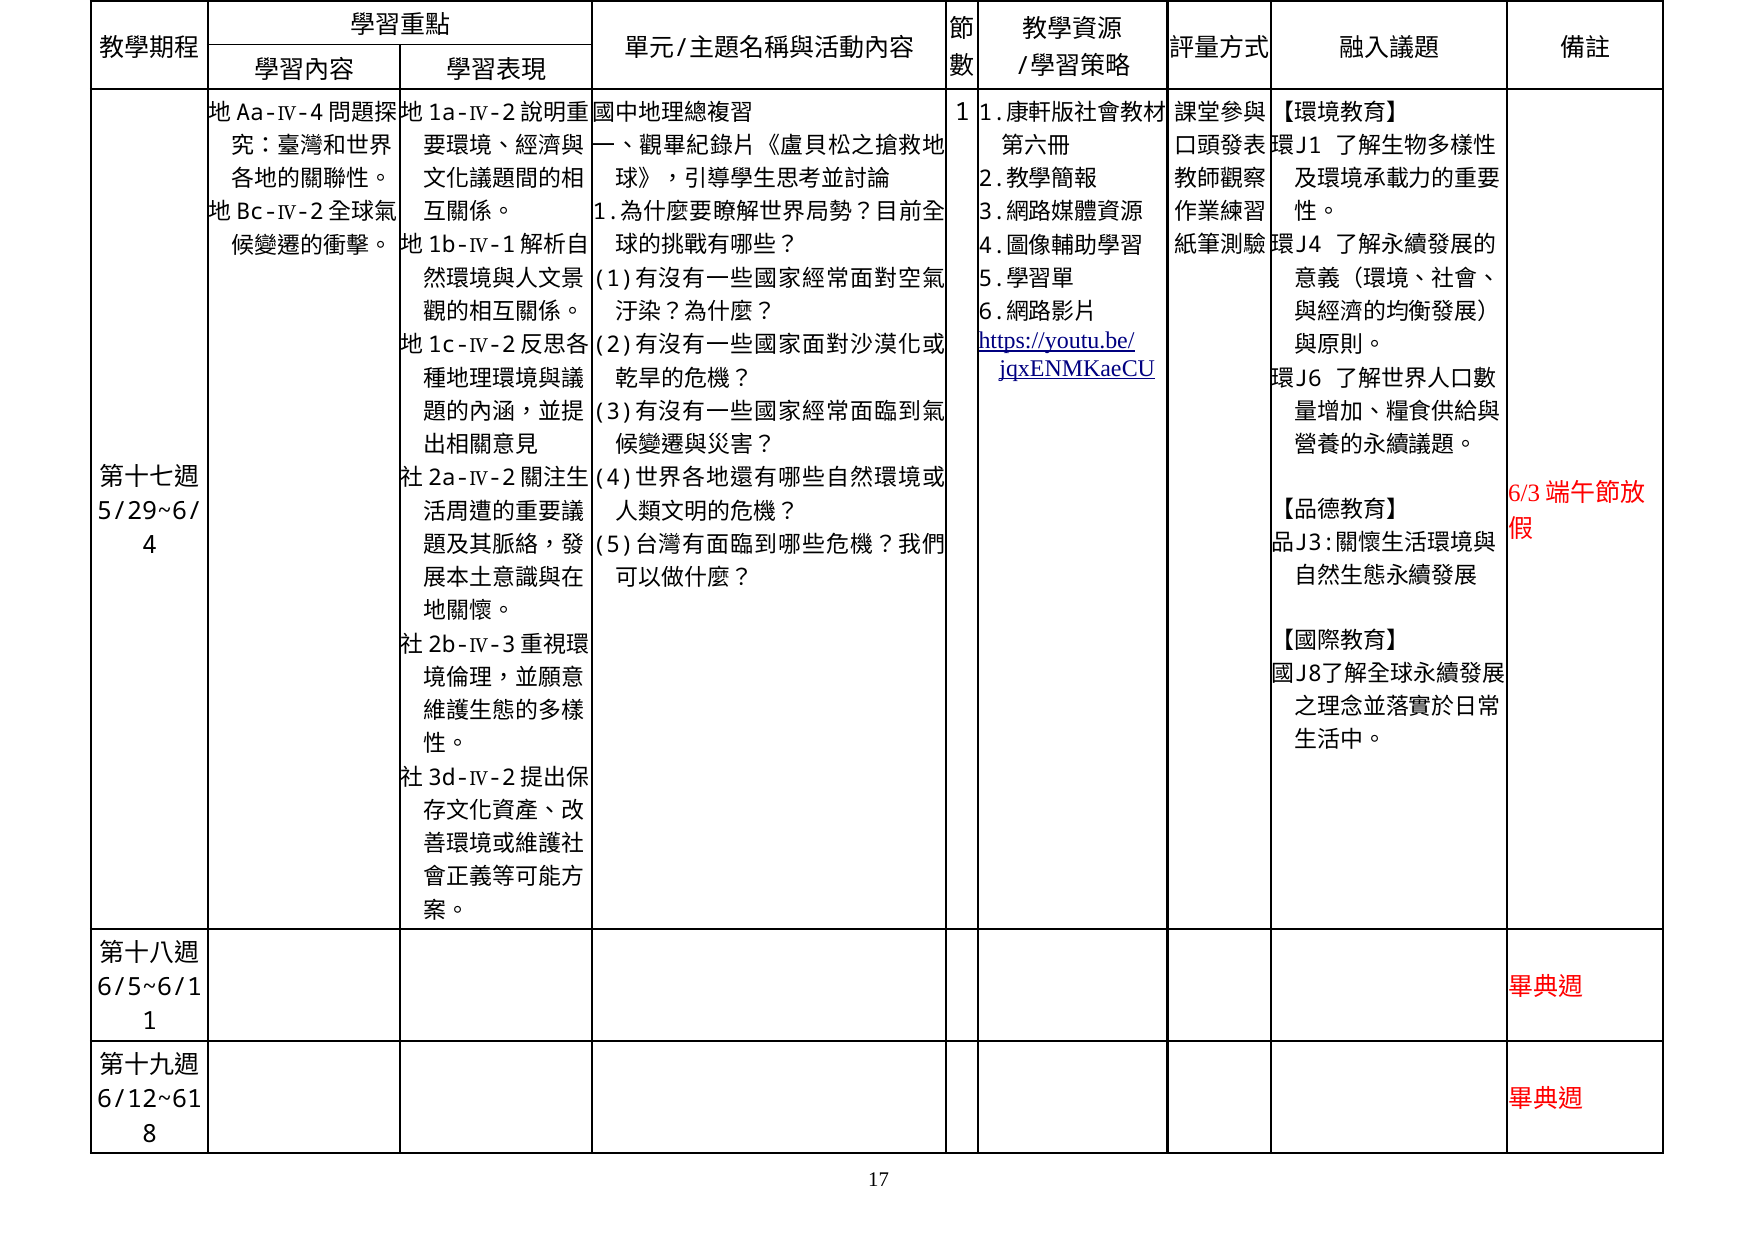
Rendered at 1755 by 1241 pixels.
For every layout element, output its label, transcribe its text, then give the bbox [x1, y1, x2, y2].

table_cell 地1a-Ⅳ-2說明重要環境、經濟與文化議題間的相互關係。 地1b-Ⅳ-1解析自然環境與人文景觀的相互關係。 地1c-Ⅳ-2反思各種地理環境與議題的內涵，並提出相關意見 社2a-Ⅳ-2關注生活周遭的重要議題及其脈絡，發展本土意識與在地關懷。 社2b-Ⅳ-3重視環境倫理，並願意維護生態的多樣性。 社3d-Ⅳ-2提出保存文化資產、改善環境或維護社會正義等可能方案。 [401, 90, 591, 928]
table_cell [1169, 930, 1270, 1040]
table_header 教學期程 [92, 2, 207, 88]
table_cell 第十九週6/12~618 [92, 1042, 207, 1152]
table_cell [209, 930, 399, 1040]
table_cell [979, 1042, 1166, 1152]
table_cell [209, 1042, 399, 1152]
table_cell 畢典週 [1508, 930, 1662, 1040]
table_cell 第十八週6/5~6/11 [92, 930, 207, 1040]
table_cell [401, 930, 591, 1040]
table_cell 1 [947, 90, 977, 928]
table_cell [401, 1042, 591, 1152]
table_cell 國中地理總複習 一、觀畢紀錄片《盧貝松之搶救地球》，引導學生思考並討論 1.為什麼要瞭解世界局勢？目前全球的挑戰有哪些？ (1)有沒有一些國家經常面對空氣汙染？為什麼？ (2)有沒有一些國家面對沙漠化或乾旱的危機？ (3)有沒有一些國家經常面臨到氣候變遷與災害？ (4)世界各地還有哪些自然環境或人類文明的危機？ (5)台灣有面臨到哪些危機？我們可以做什麼？ [593, 90, 945, 928]
table_cell 課堂參與 口頭發表 教師觀察 作業練習 紙筆測驗 [1169, 90, 1270, 928]
table_header 學習重點 [209, 2, 591, 44]
table_cell 畢典週 [1508, 1042, 1662, 1152]
table_header 融入議題 [1272, 2, 1506, 88]
table_cell 地Aa-Ⅳ-4問題探究：臺灣和世界各地的關聯性。 地Bc-Ⅳ-2全球氣候變遷的衝擊。 [209, 90, 399, 928]
table_header 節 數 [947, 2, 977, 88]
table_cell 1.康軒版社會教材第六冊 2.教學簡報 3.網路媒體資源 4.圖像輔助學習 5.學習單 6.網路影片 https://youtu.be/jqxENMKaeCU [979, 90, 1166, 928]
table_cell [593, 930, 945, 1040]
table_cell [1272, 930, 1506, 1040]
table_cell [1169, 1042, 1270, 1152]
table_cell [947, 930, 977, 1040]
table_cell 【環境教育】 環J1 了解生物多樣性及環境承載力的重要性。 環J4 了解永續發展的意義（環境、社會、與經濟的均衡發展）與原則。 環J6 了解世界人口數量增加、糧食供給與營養的永續議題。 【品德教育】 品J3:關懷生活環境與自然生態永續發展 【國際教育】 國J8了解全球永續發展之理念並落實於日常生活中。 [1272, 90, 1506, 928]
table_cell 學習內容 [209, 45, 399, 88]
table_cell [1272, 1042, 1506, 1152]
table_header 單元/主題名稱與活動內容 [593, 2, 945, 88]
table_cell 第十七週5/29~6/4 [92, 90, 207, 928]
table_cell [593, 1042, 945, 1152]
table_cell 6/3端午節放假 [1508, 90, 1662, 928]
table_header 備註 [1508, 2, 1662, 88]
table_cell [979, 930, 1166, 1040]
table_cell [947, 1042, 977, 1152]
table_header 評量方式 [1169, 2, 1270, 88]
table_header 教學資源 /學習策略 [979, 2, 1166, 88]
table_cell 學習表現 [401, 45, 591, 88]
